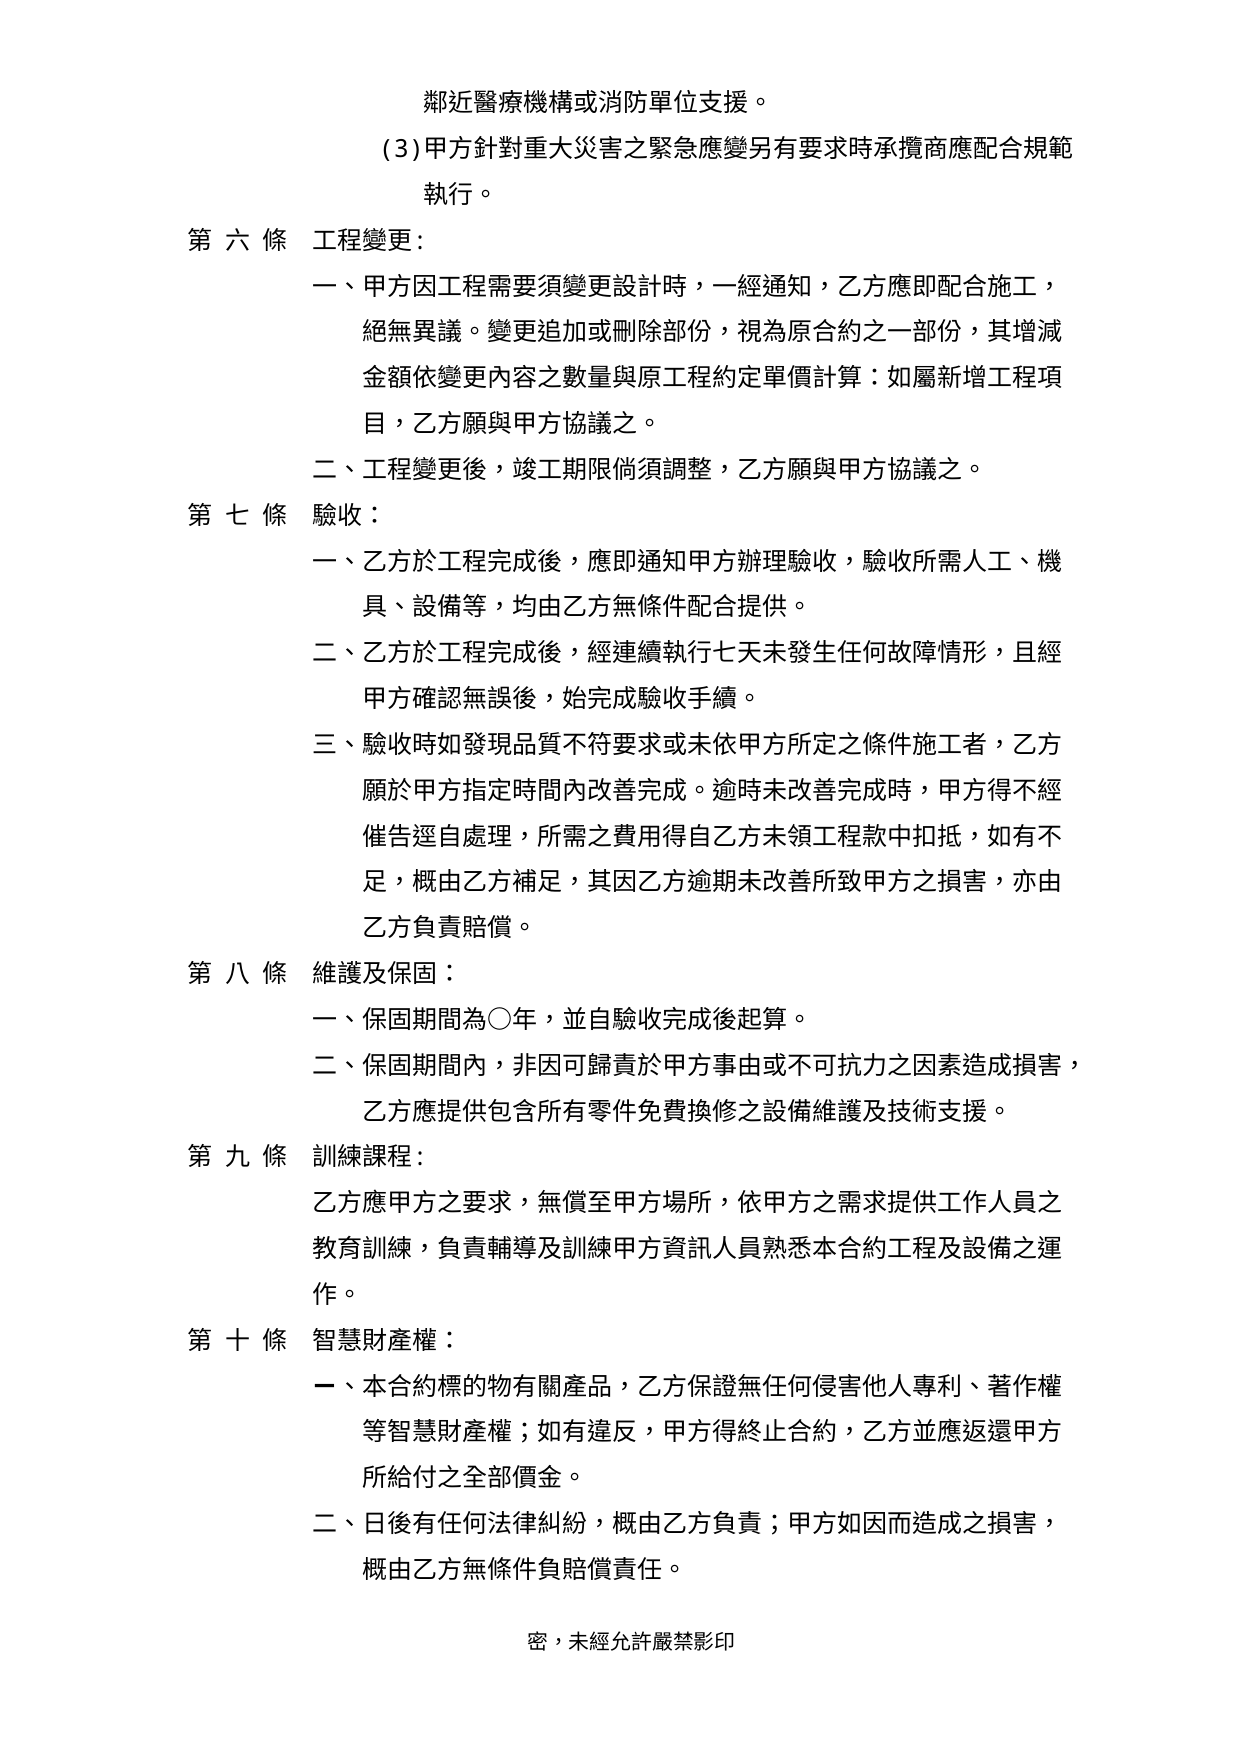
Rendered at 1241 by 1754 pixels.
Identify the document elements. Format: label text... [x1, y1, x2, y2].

text 第 九 條 訓練課程: [187, 1129, 1075, 1175]
text 二、工程變更後，竣工期限倘須調整，乙方願與甲方協議之。 [187, 442, 1075, 487]
text 第 十 條 智慧財產權： [187, 1312, 1075, 1358]
text 一、甲方因工程需要須變更設計時，一經通知，乙方應即配合施工，絕無異議。變更追加或刪除部份，視為原合約之一部份，其增減金額依變更內容之數量與原工程約定單價計算：如屬新增工程項目，乙方願與甲方協議之。 [312, 258, 1075, 442]
text 二、日後有任何法律糾紛，概由乙方負責；甲方如因而造成之損害，概由乙方無條件負賠償責任。 [312, 1496, 1075, 1587]
text 二、保固期間內，非因可歸責於甲方事由或不可抗力之因素造成損害，乙方應提供包含所有零件免費換修之設備維護及技術支援。 [312, 1037, 1075, 1129]
text 第 八 條 維護及保固： [187, 946, 1075, 992]
text 一、保固期間為○年，並自驗收完成後起算。 [312, 992, 1075, 1037]
text 鄰近醫療機構或消防單位支援。 (3)甲方針對重大災害之緊急應變另有要求時承攬商應配合規範 執行。 [312, 75, 1075, 212]
text ㄧ、本合約標的物有關產品，乙方保證無任何侵害他人專利、著作權等智慧財產權；如有違反，甲方得終止合約，乙方並應返還甲方所給付之全部價金。 [312, 1358, 1075, 1496]
text 二、乙方於工程完成後，經連續執行七天未發生任何故障情形，且經甲方確認無誤後，始完成驗收手續。 [312, 625, 1075, 717]
text 乙方應甲方之要求，無償至甲方場所，依甲方之需求提供工作人員之教育訓練，負責輔導及訓練甲方資訊人員熟悉本合約工程及設備之運作。 [312, 1175, 1075, 1312]
text 第 六 條 工程變更: [187, 212, 1075, 258]
text 一、乙方於工程完成後，應即通知甲方辦理驗收，驗收所需人工、機具、設備等，均由乙方無條件配合提供。 [312, 533, 1075, 625]
text 三、驗收時如發現品質不符要求或未依甲方所定之條件施工者，乙方願於甲方指定時間內改善完成。逾時未改善完成時，甲方得不經催告逕自處理，所需之費用得自乙方未領工程款中扣抵，如有不足，概由乙方補足，其因乙方逾期未改善所致甲方之損害，亦由乙方負責賠償。 [312, 717, 1075, 946]
text 第 七 條 驗收： [187, 487, 1075, 533]
